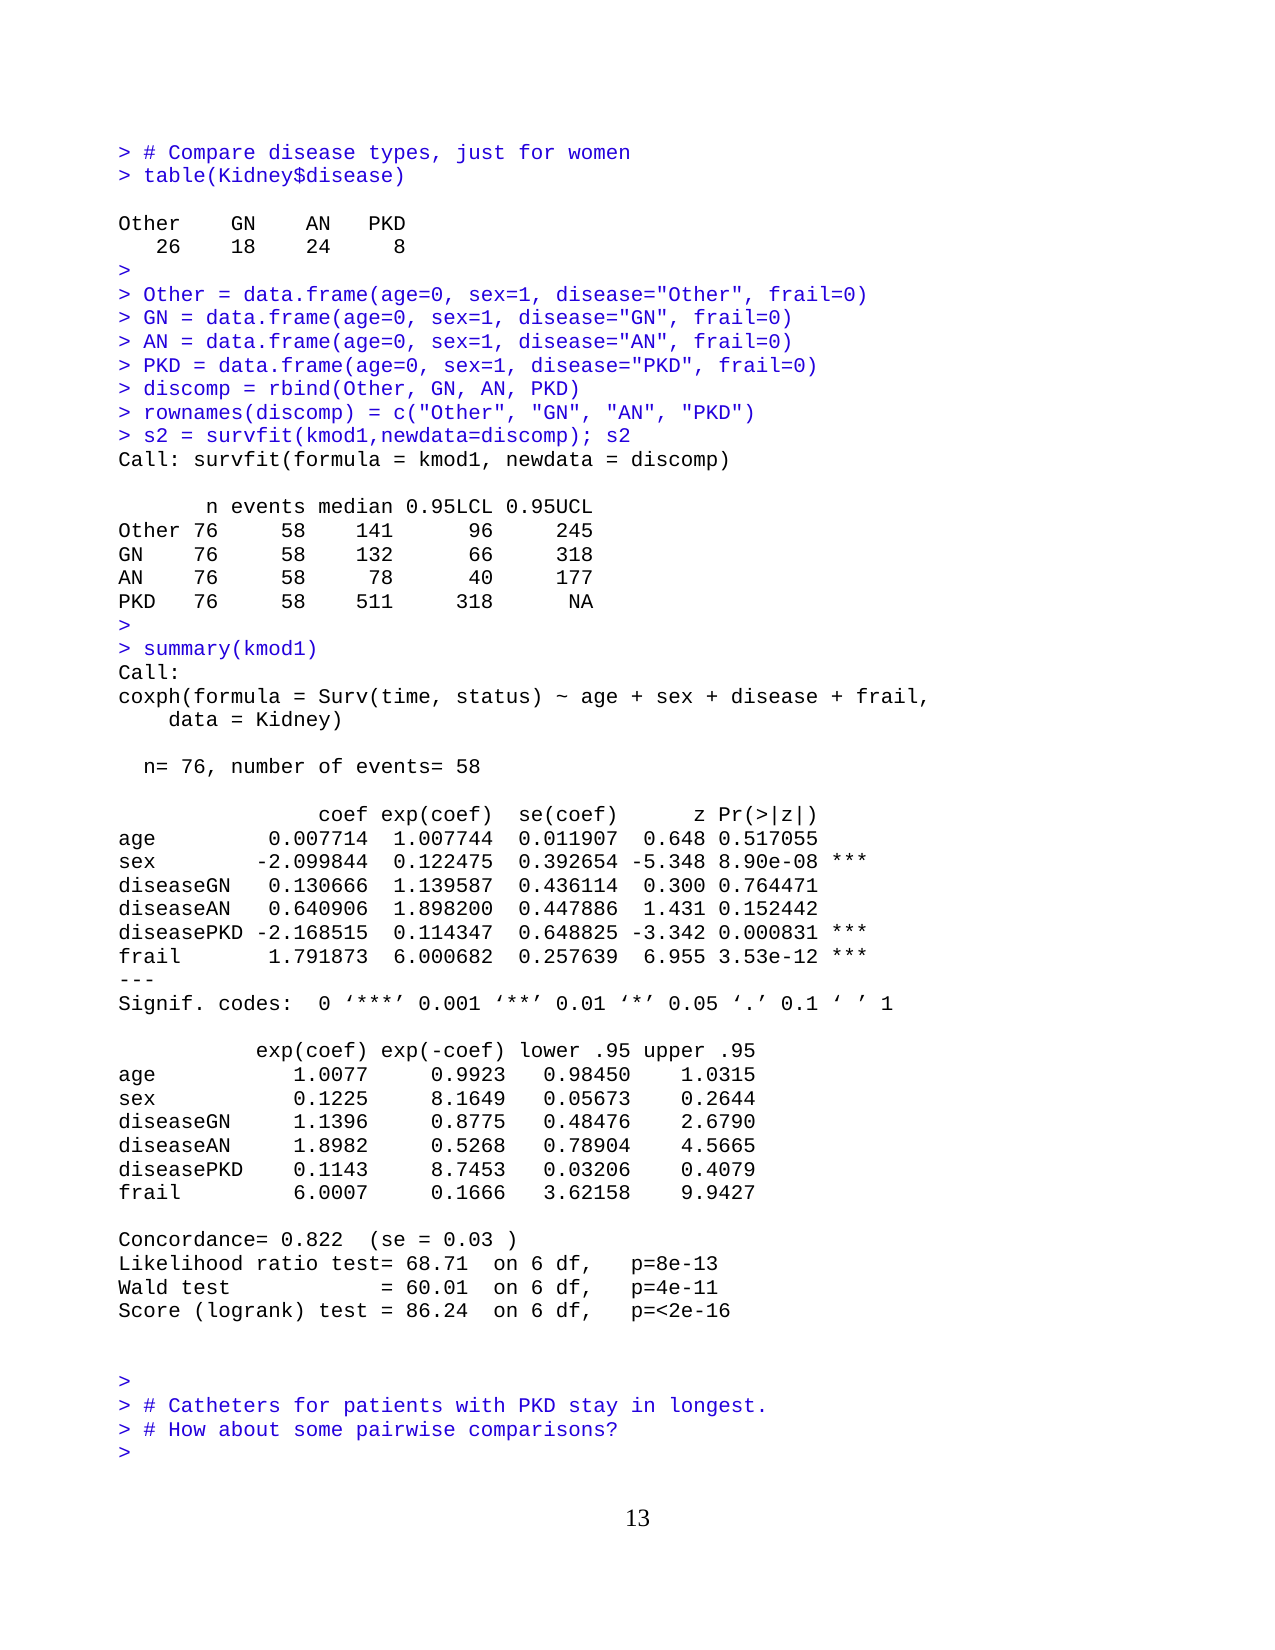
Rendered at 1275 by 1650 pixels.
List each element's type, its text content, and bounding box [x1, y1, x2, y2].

text > [118, 1371, 1160, 1395]
text > [118, 615, 1160, 638]
text coxph(formula = Surv(time, status) ~ age + sex + disease + frail, [118, 686, 1160, 709]
text n events median 0.95LCL 0.95UCL [118, 496, 1160, 520]
text > # Catheters for patients with PKD stay in longest. [118, 1395, 1160, 1419]
text 26 18 24 8 [118, 236, 1160, 260]
text exp(coef) exp(-coef) lower .95 upper .95 [118, 1040, 1160, 1064]
text diseasePKD -2.168515 0.114347 0.648825 -3.342 0.000831 *** [118, 922, 1160, 946]
text diseaseAN 0.640906 1.898200 0.447886 1.431 0.152442 [118, 898, 1160, 922]
text > # Compare disease types, just for women [118, 142, 1160, 165]
text n= 76, number of events= 58 [118, 757, 1160, 780]
text > s2 = survfit(kmod1,newdata=discomp); s2 [118, 426, 1160, 449]
text Wald test = 60.01 on 6 df, p=4e-11 [118, 1277, 1160, 1300]
text age 1.0077 0.9923 0.98450 1.0315 [118, 1064, 1160, 1088]
text sex 0.1225 8.1649 0.05673 0.2644 [118, 1088, 1160, 1111]
text Other GN AN PKD [118, 213, 1160, 236]
text > GN = data.frame(age=0, sex=1, disease="GN", frail=0) [118, 307, 1160, 331]
text GN 76 58 132 66 318 [118, 544, 1160, 567]
text Signif. codes: 0 ‘***’ 0.001 ‘**’ 0.01 ‘*’ 0.05 ‘.’ 0.1 ‘ ’ 1 [118, 993, 1160, 1017]
text frail 6.0007 0.1666 3.62158 9.9427 [118, 1182, 1160, 1206]
text > discomp = rbind(Other, GN, AN, PKD) [118, 378, 1160, 402]
text diseaseGN 0.130666 1.139587 0.436114 0.300 0.764471 [118, 875, 1160, 898]
text diseaseAN 1.8982 0.5268 0.78904 4.5665 [118, 1135, 1160, 1158]
text diseaseGN 1.1396 0.8775 0.48476 2.6790 [118, 1111, 1160, 1135]
text > summary(kmod1) [118, 638, 1160, 662]
text Likelihood ratio test= 68.71 on 6 df, p=8e-13 [118, 1253, 1160, 1277]
text Concordance= 0.822 (se = 0.03 ) [118, 1229, 1160, 1253]
text > table(Kidney$disease) [118, 165, 1160, 189]
text > # How about some pairwise comparisons? [118, 1419, 1160, 1442]
text > AN = data.frame(age=0, sex=1, disease="AN", frail=0) [118, 331, 1160, 354]
text sex -2.099844 0.122475 0.392654 -5.348 8.90e-08 *** [118, 851, 1160, 875]
text > [118, 260, 1160, 284]
text data = Kidney) [118, 709, 1160, 733]
text PKD 76 58 511 318 NA [118, 591, 1160, 615]
text Call: [118, 662, 1160, 686]
text > rownames(discomp) = c("Other", "GN", "AN", "PKD") [118, 402, 1160, 426]
text AN 76 58 78 40 177 [118, 567, 1160, 591]
text > PKD = data.frame(age=0, sex=1, disease="PKD", frail=0) [118, 354, 1160, 378]
text > [118, 1442, 1160, 1466]
text > Other = data.frame(age=0, sex=1, disease="Other", frail=0) [118, 284, 1160, 307]
text diseasePKD 0.1143 8.7453 0.03206 0.4079 [118, 1158, 1160, 1182]
text age 0.007714 1.007744 0.011907 0.648 0.517055 [118, 827, 1160, 851]
text Call: survfit(formula = kmod1, newdata = discomp) [118, 449, 1160, 473]
text --- [118, 969, 1160, 993]
text coef exp(coef) se(coef) z Pr(>|z|) [118, 804, 1160, 827]
text Score (logrank) test = 86.24 on 6 df, p=<2e-16 [118, 1300, 1160, 1324]
text frail 1.791873 6.000682 0.257639 6.955 3.53e-12 *** [118, 946, 1160, 969]
text Other 76 58 141 96 245 [118, 520, 1160, 544]
